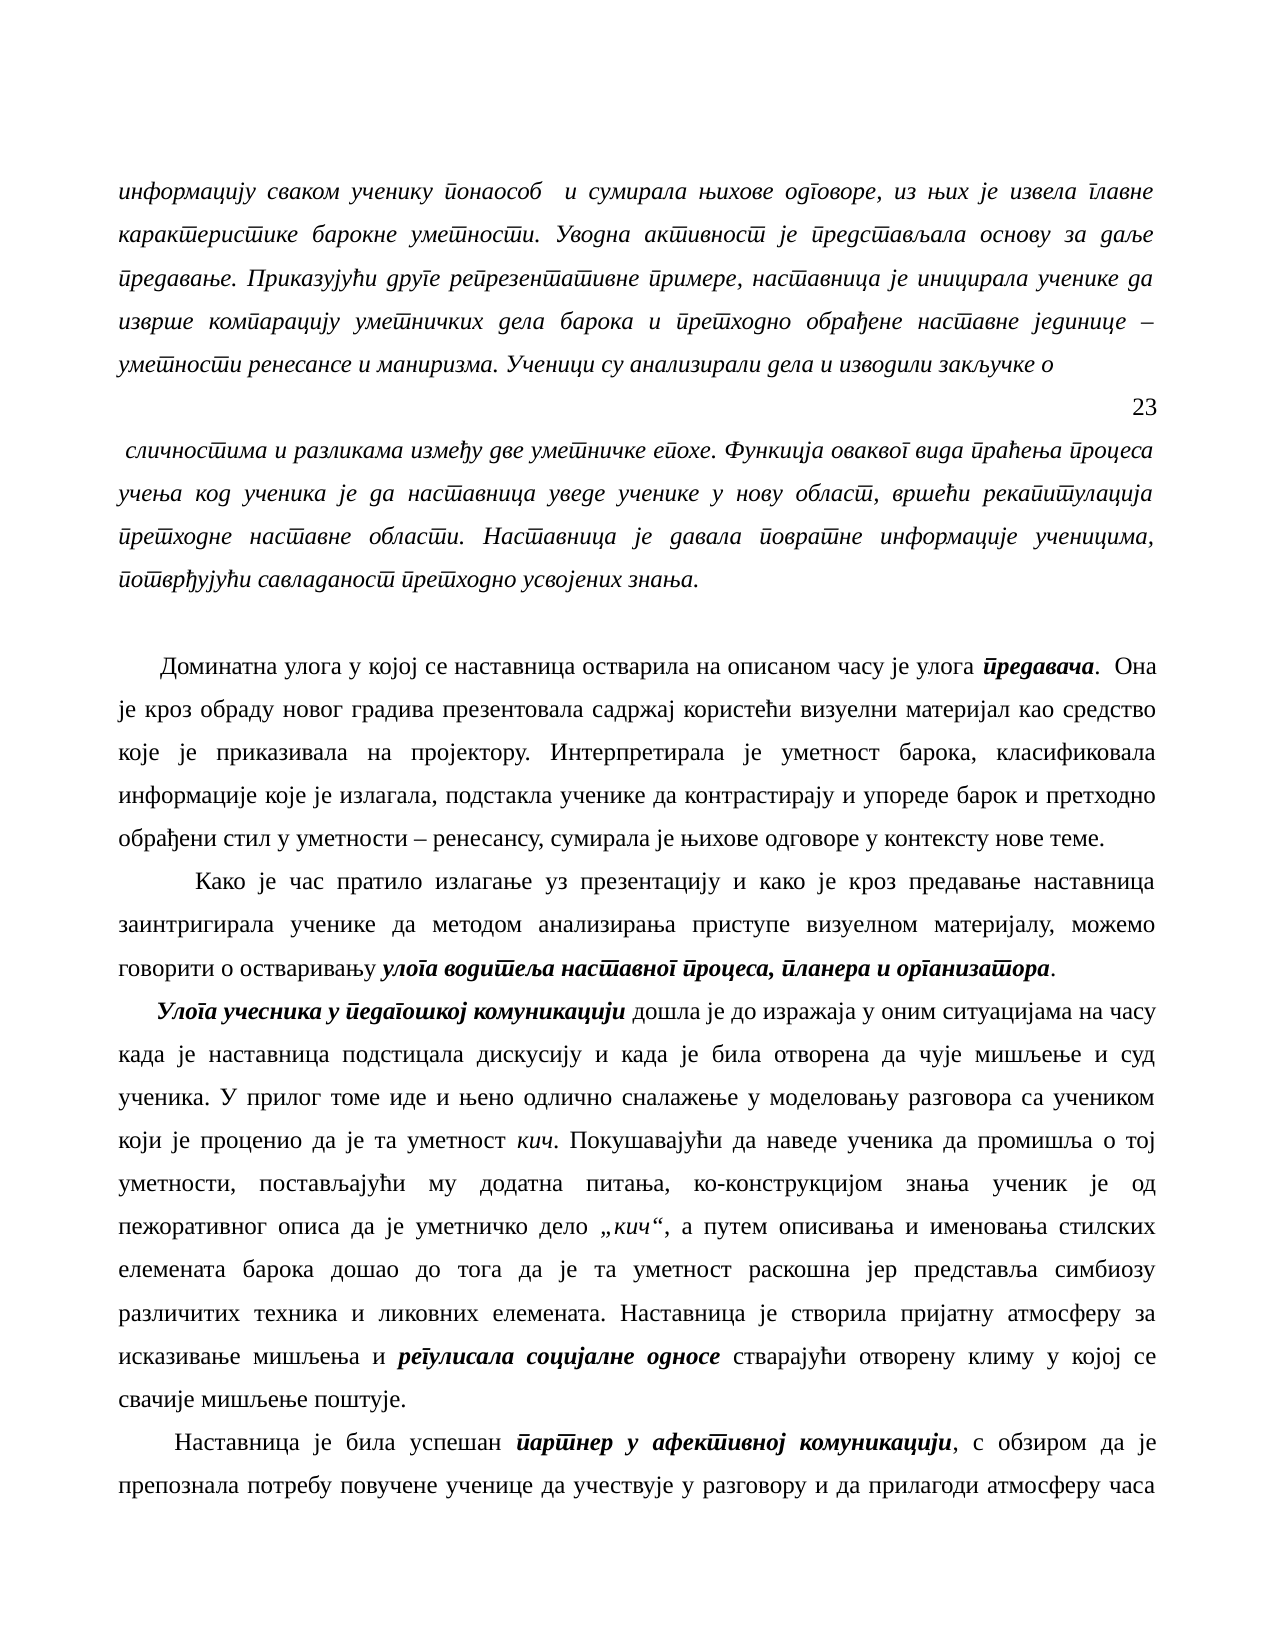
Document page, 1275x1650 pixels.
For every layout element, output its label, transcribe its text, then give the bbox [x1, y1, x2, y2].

text Наставница је била успешан партнер у афективној комуникацији, с обзиром да је препознала потребу повучене ученице да учествује у разговору и да прилагоди атмосферу часа [118, 1427, 1157, 1499]
text информацију сваком ученику понаособ и сумирала њихове одговоре, из њих је извела главне карактеристике барокне уметности. Уводна активност је представљала основу за даље предавање. Приказујући друге репрезентативне примере, наставница је иницирала ученике да изврше компарацију уметничких дела барока и претходно обрађене наставне јединице – уметности ренесансе и маниризма. Ученици су анализирали дела и изводили закључке о [118, 176, 1157, 378]
text сличностима и разликама између две уметничке епохе. Функицја оваквог вида праћења процеса учења код ученика је да наставница уведе ученике у нову област, вршећи рекапитулација претходне наставне области. Наставница је давала повратне информације ученицима, потврђујући савладаност претходно усвојених знања. [118, 435, 1157, 593]
text Улога учесника у педагошкој комуникацији дошла је до изражаја у оним ситуацијама на часу када је наставница подстицала дискусију и када је била отворена да чује мишљење и суд ученика. У прилог томе иде и њено одлично сналажење у моделовању разговора са учеником који је проценио да је та уметност кич. Покушавајући да наведе ученика да промишља о тој уметности, постављајући му додатна питања, ко-конструкцијом знања ученик је од пежоративног описа да је уметничко дело „кич“, а путем описивања и именовања стилских елемената барока дошао до тога да је та уметност раскошна јер представља симбиозу различитих техника и ликовних елемената. Наставница је створила пријатну атмосферу за исказивање мишљења и регулисала социјалне односе стварајући отворену климу у којој се свачије мишљење поштује. [118, 996, 1157, 1413]
text 23 [118, 392, 1157, 421]
text Доминатна улога у којој се наставница остварила на описаном часу је улога предавача. Она је кроз обраду новог градива презентовала садржај користећи визуелни материјал као средство које је приказивала на пројектору. Интерпретирала је уметност барока, класификовала информације које је излагала, подстакла ученике да контрастирају и упореде барок и претходно обрађени стил у уметности – ренесансу, сумирала је њихове одговоре у контексту нове теме. [118, 651, 1157, 852]
text Како је час пратило излагање уз презентацију и како је кроз предавање наставница заинтригирала ученике да методом анализирања приступе визуелном материјалу, можемо говорити о остваривању улога водитеља наставног процеса, планера и организатора. [118, 866, 1157, 981]
